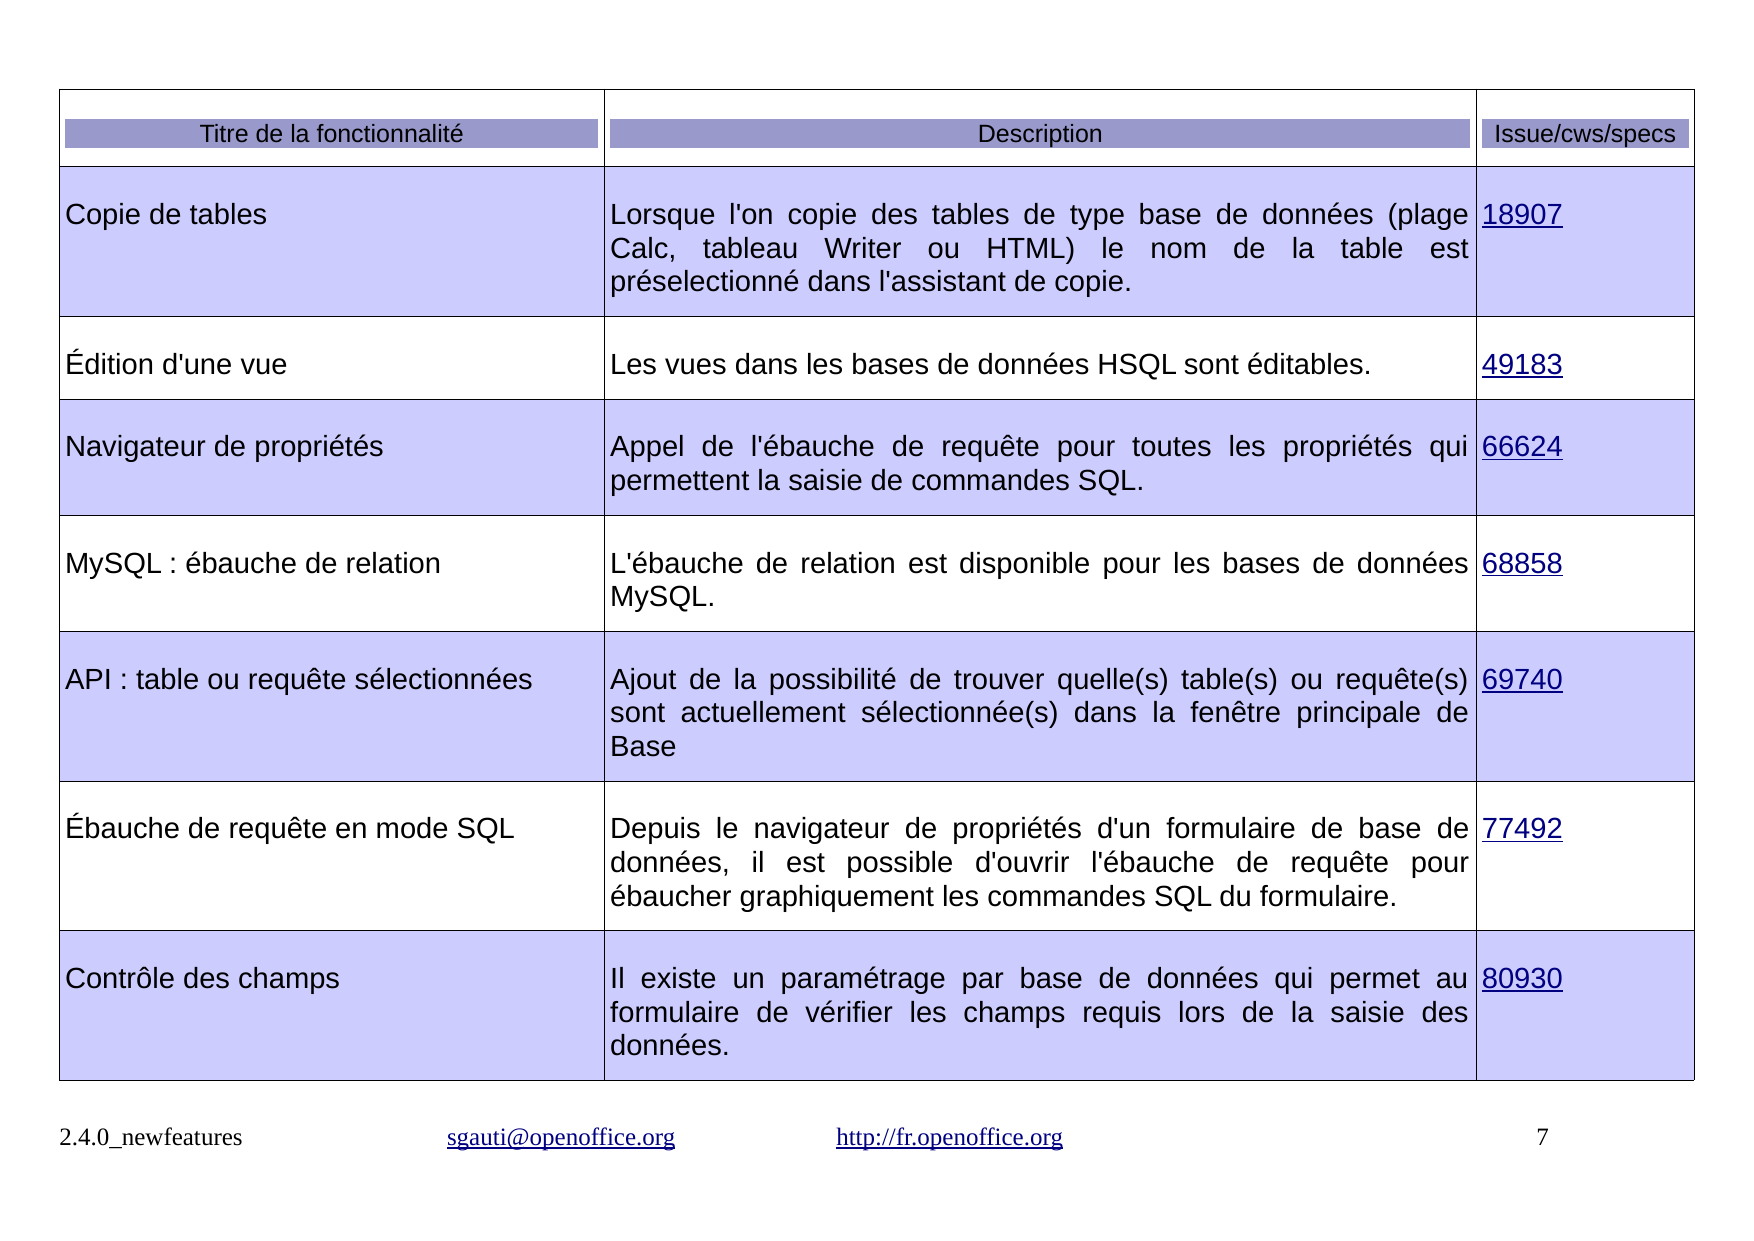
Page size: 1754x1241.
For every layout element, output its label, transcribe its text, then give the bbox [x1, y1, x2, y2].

table_cell L'ébauche de relation est disponible pour les bases de données MySQL. [605, 516, 1476, 631]
table_header Description [605, 90, 1476, 166]
table_cell Ajout de la possibilité de trouver quelle(s) table(s) ou requête(s) sont actuellement sélectionnée(s) dans la fenêtre principale de Base [605, 632, 1476, 781]
table_cell Ébauche de requête en mode SQL [60, 782, 604, 930]
table_cell 18907 [1477, 167, 1694, 316]
table_cell Lorsque l'on copie des tables de type base de données (plage Calc, tableau Writer ou HTML) le nom de la table est préselectionné dans l'assistant de copie. [605, 167, 1476, 316]
table_cell Copie de tables [60, 167, 604, 316]
table_cell Navigateur de propriétés [60, 400, 604, 515]
table_cell 80930 [1477, 931, 1694, 1080]
table_header Issue/cws/specs [1477, 90, 1694, 166]
table_cell Les vues dans les bases de données HSQL sont éditables. [605, 317, 1476, 399]
table_cell 49183 [1477, 317, 1694, 399]
table_cell Appel de l'ébauche de requête pour toutes les propriétés qui permettent la saisie de commandes SQL. [605, 400, 1476, 515]
table_cell Depuis le navigateur de propriétés d'un formulaire de base de données, il est possible d'ouvrir l'ébauche de requête pour ébaucher graphiquement les commandes SQL du formulaire. [605, 782, 1476, 930]
table_cell Contrôle des champs [60, 931, 604, 1080]
table_cell Édition d'une vue [60, 317, 604, 399]
table_cell Il existe un paramétrage par base de données qui permet au formulaire de vérifier les champs requis lors de la saisie des données. [605, 931, 1476, 1080]
table_cell MySQL : ébauche de relation [60, 516, 604, 631]
table_cell 66624 [1477, 400, 1694, 515]
table_cell API : table ou requête sélectionnées [60, 632, 604, 781]
table_cell 77492 [1477, 782, 1694, 930]
table_cell 68858 [1477, 516, 1694, 631]
table_cell 69740 [1477, 632, 1694, 781]
table_header Titre de la fonctionnalité [60, 90, 604, 166]
